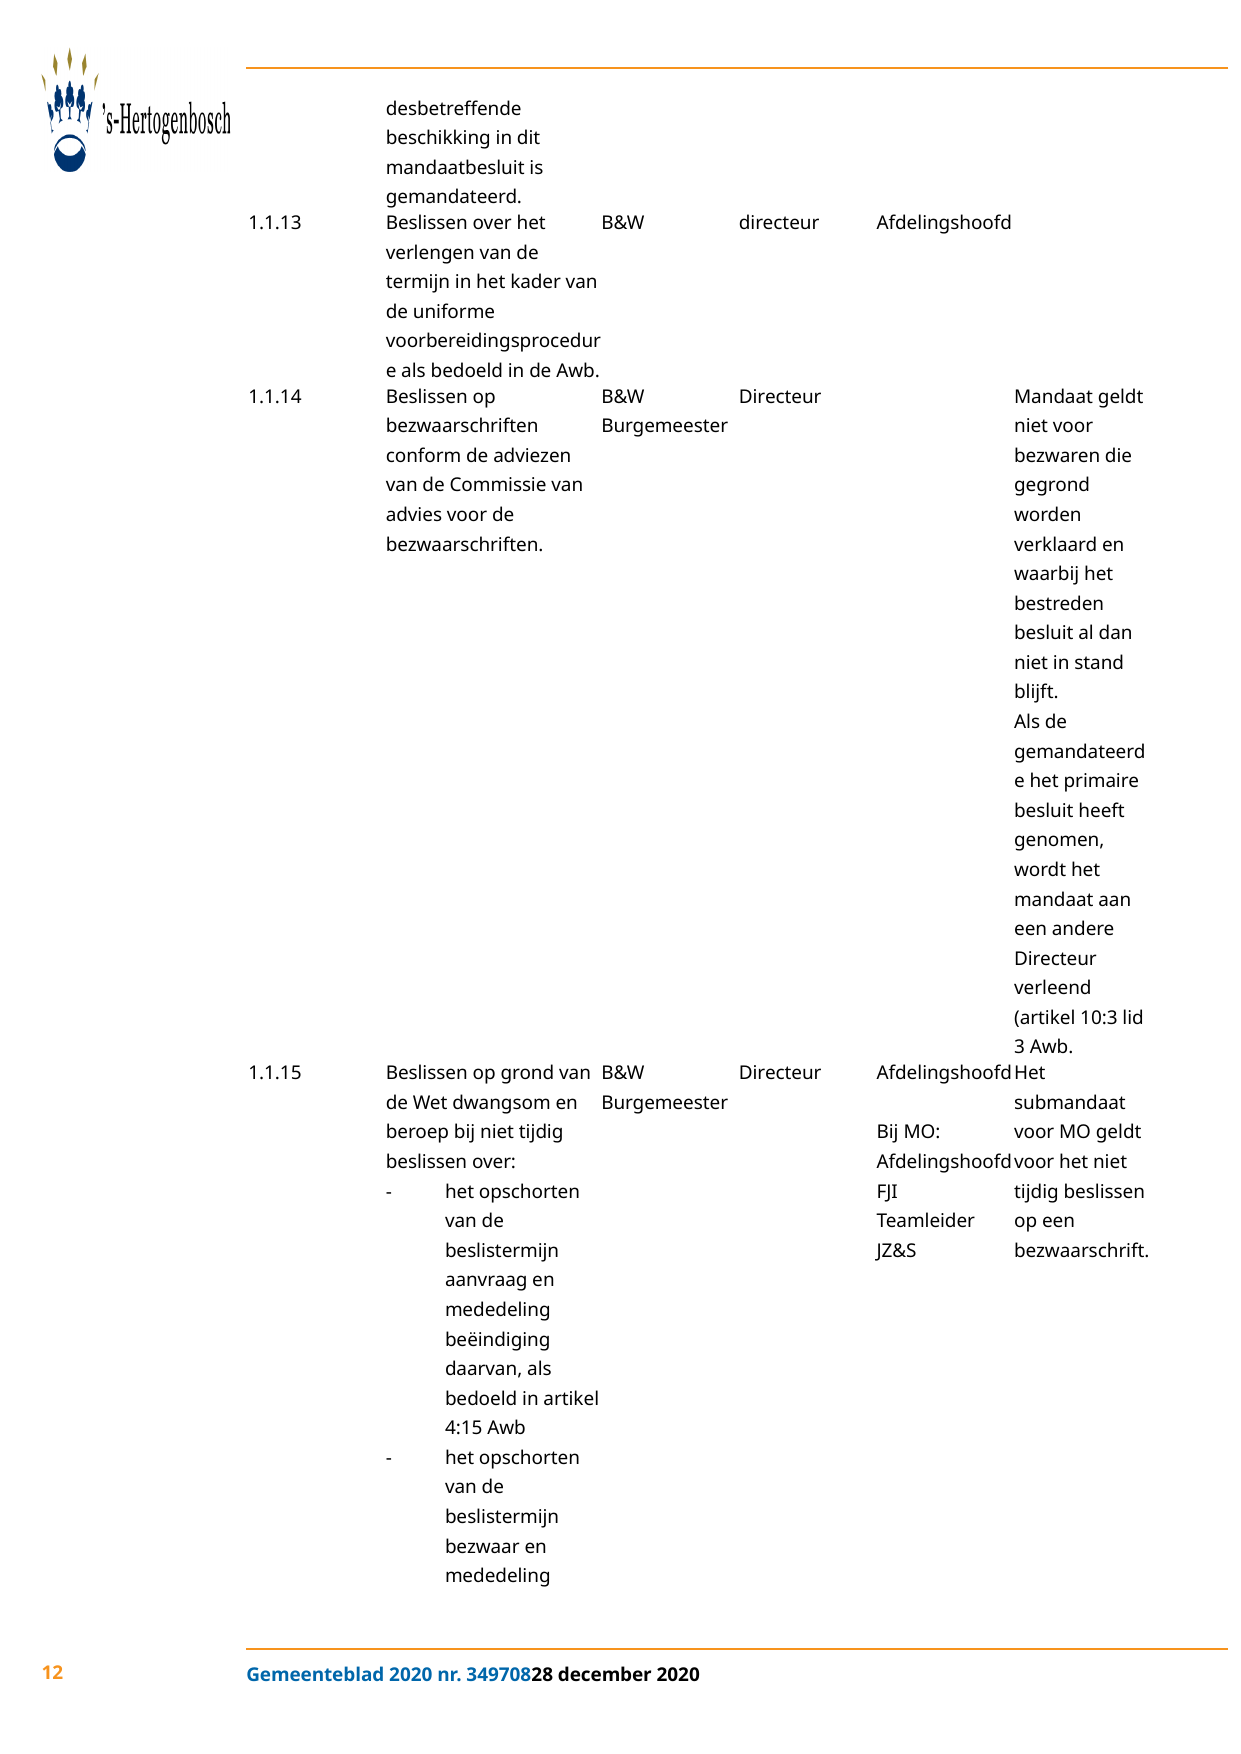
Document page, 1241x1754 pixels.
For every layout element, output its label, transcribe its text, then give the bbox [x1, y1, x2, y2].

table_cell Mandaat geldt niet voor bezwaren die gegrond worden verklaard en waarbij het bestreden besluit al dan niet in stand blijft. Als de gemandateerde het primaire besluit heeft genomen, wordt het mandaat aan een andere Directeur verleend (artikel 10:3 lid 3 Awb. [1014, 383, 1152, 1059]
table_cell Beslissen over het verlengen van de termijn in het kader van de uniforme voorbereidingsprocedure als bedoeld in de Awb. [386, 209, 601, 383]
table_cell Beslissen op bezwaarschriften conform de adviezen van de Commissie van advies voor de bezwaarschriften. [386, 383, 601, 1059]
table_cell 1.1.13 [248, 209, 386, 383]
table_cell Het submandaat voor MO geldt voor het niet tijdig beslissen op een bezwaarschrift. [1014, 1060, 1152, 1588]
table_cell [739, 95, 876, 209]
table_cell [876, 383, 1014, 1059]
table_cell Afdelingshoofd [876, 209, 1014, 383]
table_cell B&W Burgemeester [601, 1060, 739, 1588]
table_cell 1.1.15 [248, 1060, 386, 1588]
table_cell Directeur [739, 383, 876, 1059]
table_cell [601, 95, 739, 209]
table_cell [876, 95, 1014, 209]
table_cell Directeur [739, 1060, 876, 1588]
table_cell B&W [601, 209, 739, 383]
table_cell [1014, 209, 1152, 383]
table_cell desbetreffende beschikking in dit mandaatbesluit is gemandateerd. [386, 95, 601, 209]
table_cell Beslissen op grond van de Wet dwangsom en beroep bij niet tijdig beslissen over: het opschorten van de beslistermijn aanvraag en mededeling beëindiging daarvan, als bedoeld in artikel 4:15 Awb het opschorten van de beslistermijn bezwaar en mededeling [386, 1060, 601, 1588]
table_cell Afdelingshoofd Bij MO: Afdelingshoofd FJI Teamleider JZ&S [876, 1060, 1014, 1588]
table_cell 1.1.14 [248, 383, 386, 1059]
table_cell B&W Burgemeester [601, 383, 739, 1059]
picture [41, 47, 231, 172]
table_cell directeur [739, 209, 876, 383]
table_cell [248, 95, 386, 209]
table_cell [1014, 95, 1152, 209]
